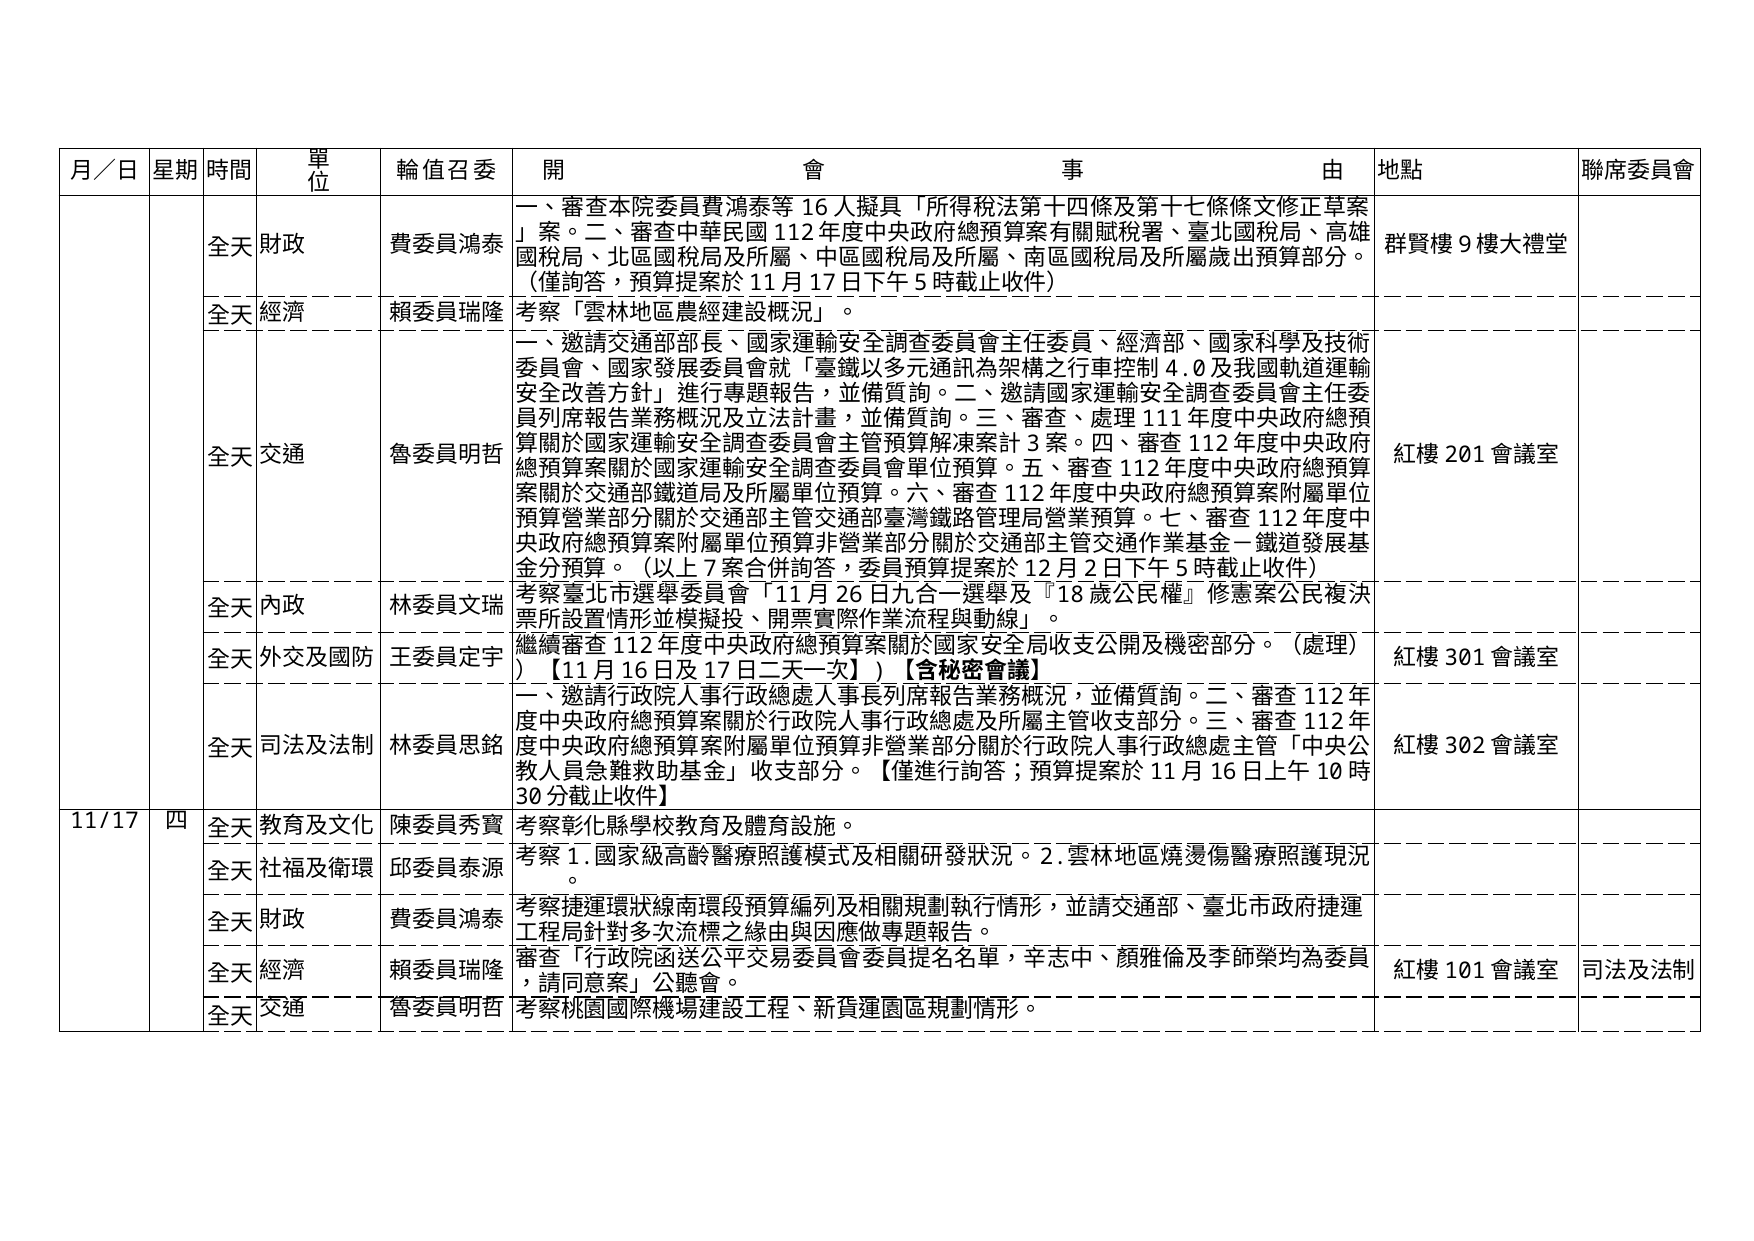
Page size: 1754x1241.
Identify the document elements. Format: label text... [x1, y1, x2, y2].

table_cell [1579, 996, 1700, 1031]
table_cell 陳委員秀寳 [381, 810, 512, 843]
table_cell [1375, 296, 1578, 330]
table_cell [1579, 581, 1700, 632]
table_cell 外交及國防 [257, 632, 380, 683]
table_cell 紅樓101會議室 [1375, 945, 1578, 996]
table_cell [1579, 196, 1700, 296]
table_cell 林委員思銘 [381, 683, 512, 809]
table_cell 繼續審查112年度中央政府總預算案關於國家安全局收支公開及機密部分。（處理））【11月16日及17日二天一次】) 【含秘密會議】 [513, 632, 1374, 683]
table_cell [1375, 843, 1578, 894]
table_header 開會事由 [513, 149, 1374, 194]
table_cell 全天 [204, 683, 256, 809]
table_cell 王委員定宇 [381, 632, 512, 683]
table_cell [1579, 843, 1700, 894]
table_cell 魯委員明哲 [381, 996, 512, 1031]
table_cell 財政 [257, 196, 380, 296]
table_header 輪值召委 [381, 149, 512, 194]
table_cell 考察臺北市選舉委員會「11月26日九合一選舉及『18歲公民權』修憲案公民複決票所設置情形並模擬投、開票實際作業流程與動線」。 [513, 581, 1374, 632]
table_cell 賴委員瑞隆 [381, 945, 512, 996]
table_cell 紅樓302會議室 [1375, 683, 1578, 809]
table_cell 一、邀請交通部部長、國家運輸安全調查委員會主任委員、經濟部、國家科學及技術委員會、國家發展委員會就「臺鐵以多元通訊為架構之行車控制4.0及我國軌道運輸安全改善方針」進行專題報告，並備質詢。二、邀請國家運輸安全調查委員會主任委員列席報告業務概況及立法計畫，並備質詢。三、審查、處理111年度中央政府總預算關於國家運輸安全調查委員會主管預算解凍案計3案。四、審查112年度中央政府總預算案關於國家運輸安全調查委員會單位預算。五、審查112年度中央政府總預算案關於交通部鐵道局及所屬單位預算。六、審查112年度中央政府總預算案附屬單位預算營業部分關於交通部主管交通部臺灣鐵路管理局營業預算。七、審查112年度中央政府總預算案附屬單位預算非營業部分關於交通部主管交通作業基金－鐵道發展基金分預算。（以上7案合併詢答，委員預算提案於12月2日下午5時截止收件） [513, 330, 1374, 581]
table_cell [1579, 810, 1700, 843]
table_cell 邱委員泰源 [381, 843, 512, 894]
table_cell 費委員鴻泰 [381, 196, 512, 296]
table_cell [1579, 894, 1700, 945]
table_cell [1579, 296, 1700, 330]
table_cell 紅樓201會議室 [1375, 330, 1578, 581]
table_cell [150, 196, 203, 809]
table_cell 教育及文化 [257, 810, 380, 843]
table_cell 全天 [204, 330, 256, 581]
table_cell 全天 [204, 581, 256, 632]
table_cell 全天 [204, 945, 256, 996]
table_header 聯席委員會 [1579, 149, 1700, 194]
table_cell 財政 [257, 894, 380, 945]
table_cell 11/17 [60, 810, 149, 1031]
table_header 星期 [150, 149, 203, 194]
table_cell 四 [150, 810, 203, 1031]
table_cell 內政 [257, 581, 380, 632]
table_cell 交通 [257, 996, 380, 1031]
table_header 地點 [1375, 149, 1578, 194]
table_cell 賴委員瑞隆 [381, 296, 512, 330]
table_cell 全天 [204, 810, 256, 843]
table_cell 全天 [204, 996, 256, 1031]
table_header 月／日 [60, 149, 149, 194]
table_cell 林委員文瑞 [381, 581, 512, 632]
table_cell 紅樓301會議室 [1375, 632, 1578, 683]
table_cell 全天 [204, 296, 256, 330]
table_cell 考察彰化縣學校教育及體育設施。 [513, 810, 1374, 843]
table_cell 費委員鴻泰 [381, 894, 512, 945]
table_cell 考察捷運環狀線南環段預算編列及相關規劃執行情形，並請交通部、臺北市政府捷運 工程局針對多次流標之緣由與因應做專題報告。 [513, 894, 1374, 945]
table_cell [1375, 996, 1578, 1031]
table_cell [1579, 683, 1700, 809]
table_cell [1375, 810, 1578, 843]
table_cell 社福及衛環 [257, 843, 380, 894]
table_cell 考察「雲林地區農經建設概況」。 [513, 296, 1374, 330]
table_cell 經濟 [257, 296, 380, 330]
table_header 單 位 [257, 149, 380, 194]
table_cell [1579, 632, 1700, 683]
table_cell [1375, 581, 1578, 632]
table_cell 司法及法制 [257, 683, 380, 809]
table_cell [1375, 894, 1578, 945]
table_cell 全天 [204, 894, 256, 945]
table_cell 全天 [204, 843, 256, 894]
table_cell 一、審查本院委員費鴻泰等16人擬具「所得稅法第十四條及第十七條條文修正草案」案。二、審查中華民國112年度中央政府總預算案有關賦稅署、臺北國稅局、高雄國稅局、北區國稅局及所屬、中區國稅局及所屬、南區國稅局及所屬歲出預算部分。（僅詢答，預算提案於11月17日下午5時截止收件） [513, 196, 1374, 296]
table_cell 全天 [204, 196, 256, 296]
table_cell 群賢樓9樓大禮堂 [1375, 196, 1578, 296]
table_cell [1579, 330, 1700, 581]
table_cell 司法及法制 [1579, 945, 1700, 996]
table_cell 審查「行政院函送公平交易委員會委員提名名單，辛志中、顏雅倫及李師榮均為委員，請同意案」公聽會。 [513, 945, 1374, 996]
table_cell 一、邀請行政院人事行政總處人事長列席報告業務概況，並備質詢。二、審查112年度中央政府總預算案關於行政院人事行政總處及所屬主管收支部分。三、審查112年度中央政府總預算案附屬單位預算非營業部分關於行政院人事行政總處主管「中央公教人員急難救助基金」收支部分。【僅進行詢答；預算提案於11月16日上午10時30分截止收件】 [513, 683, 1374, 809]
table_cell 考察桃園國際機場建設工程、新貨運園區規劃情形。 [513, 996, 1374, 1031]
table_header 時間 [204, 149, 256, 194]
table_cell 魯委員明哲 [381, 330, 512, 581]
table_cell [60, 196, 149, 809]
table_cell 全天 [204, 632, 256, 683]
table_cell 考察1.國家級高齡醫療照護模式及相關研發狀況。2.雲林地區燒燙傷醫療照護現況。 [513, 843, 1374, 894]
table_cell 經濟 [257, 945, 380, 996]
table_cell 交通 [257, 330, 380, 581]
